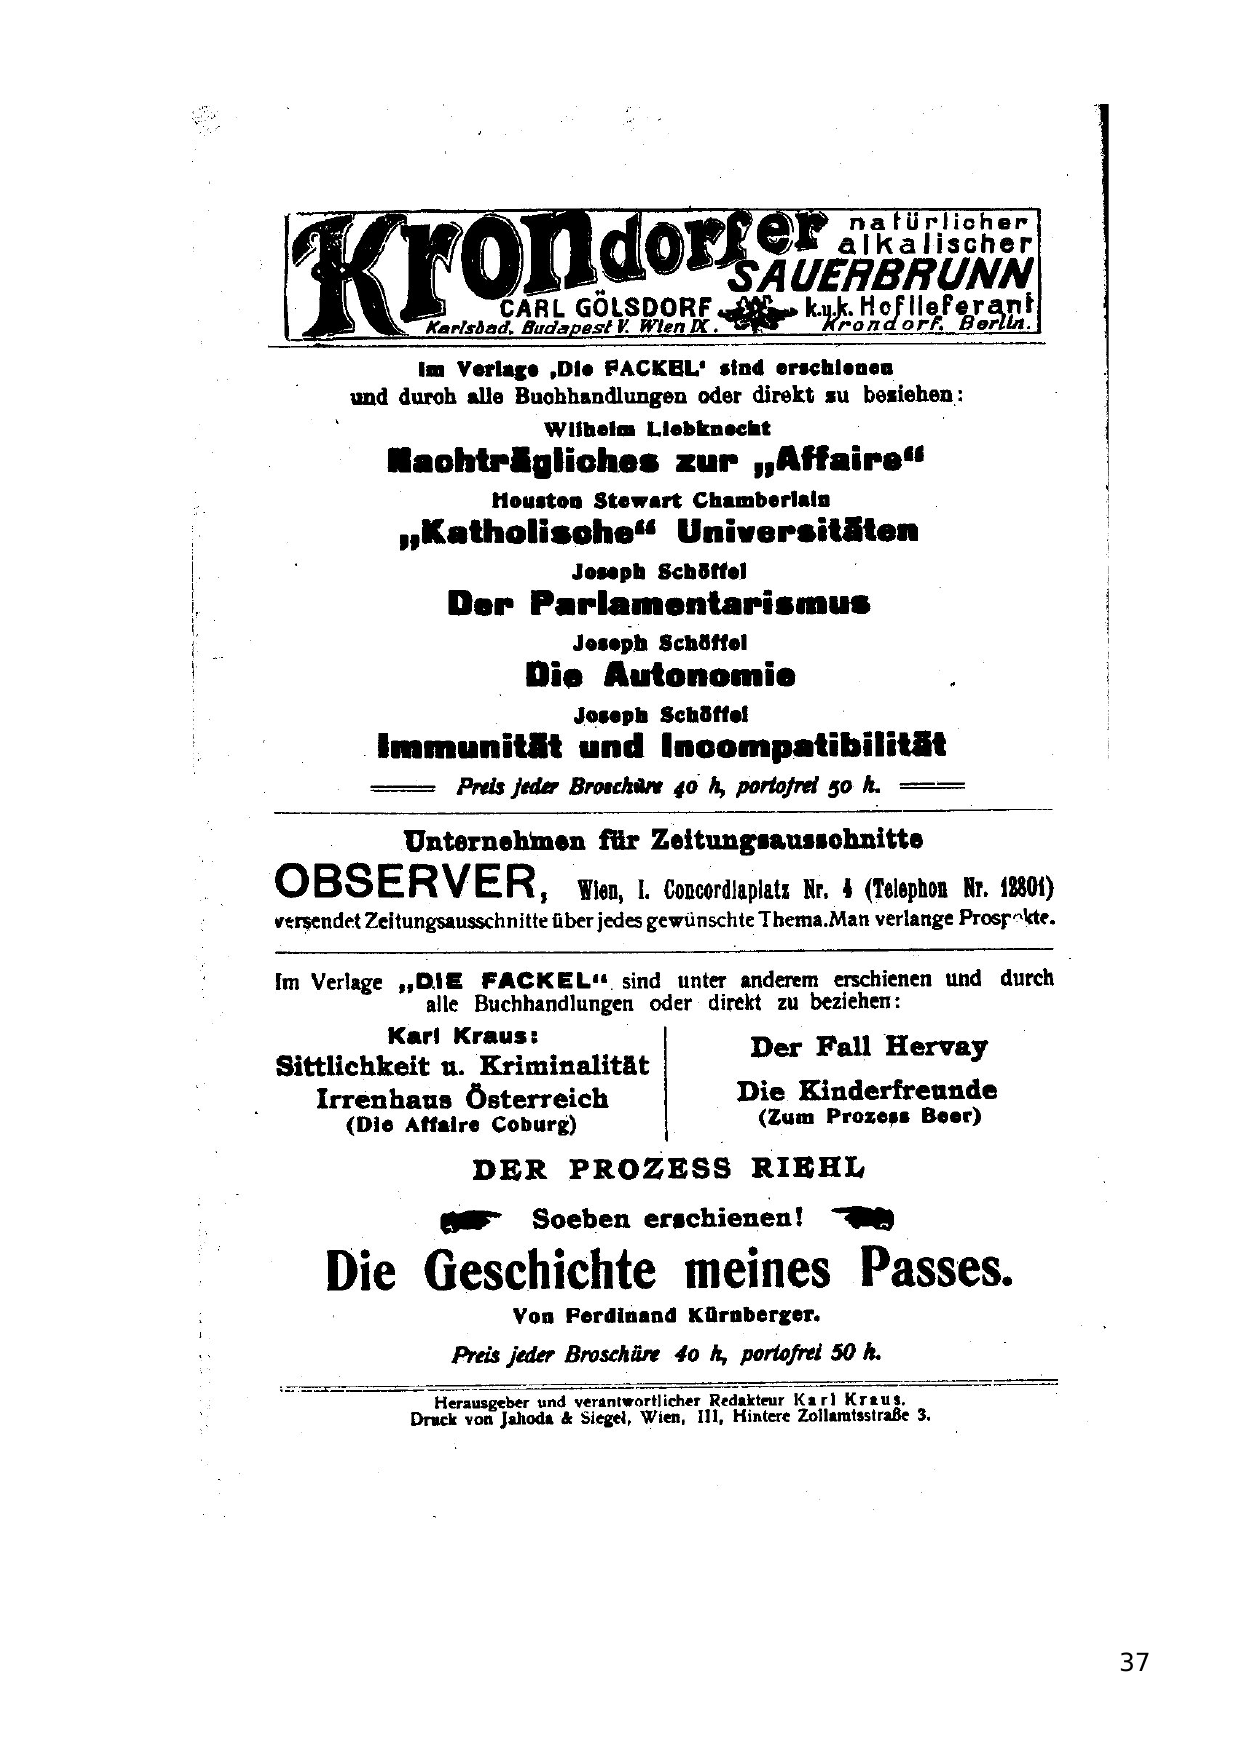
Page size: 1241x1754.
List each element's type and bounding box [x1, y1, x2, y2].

picture [192, 104, 1109, 1542]
